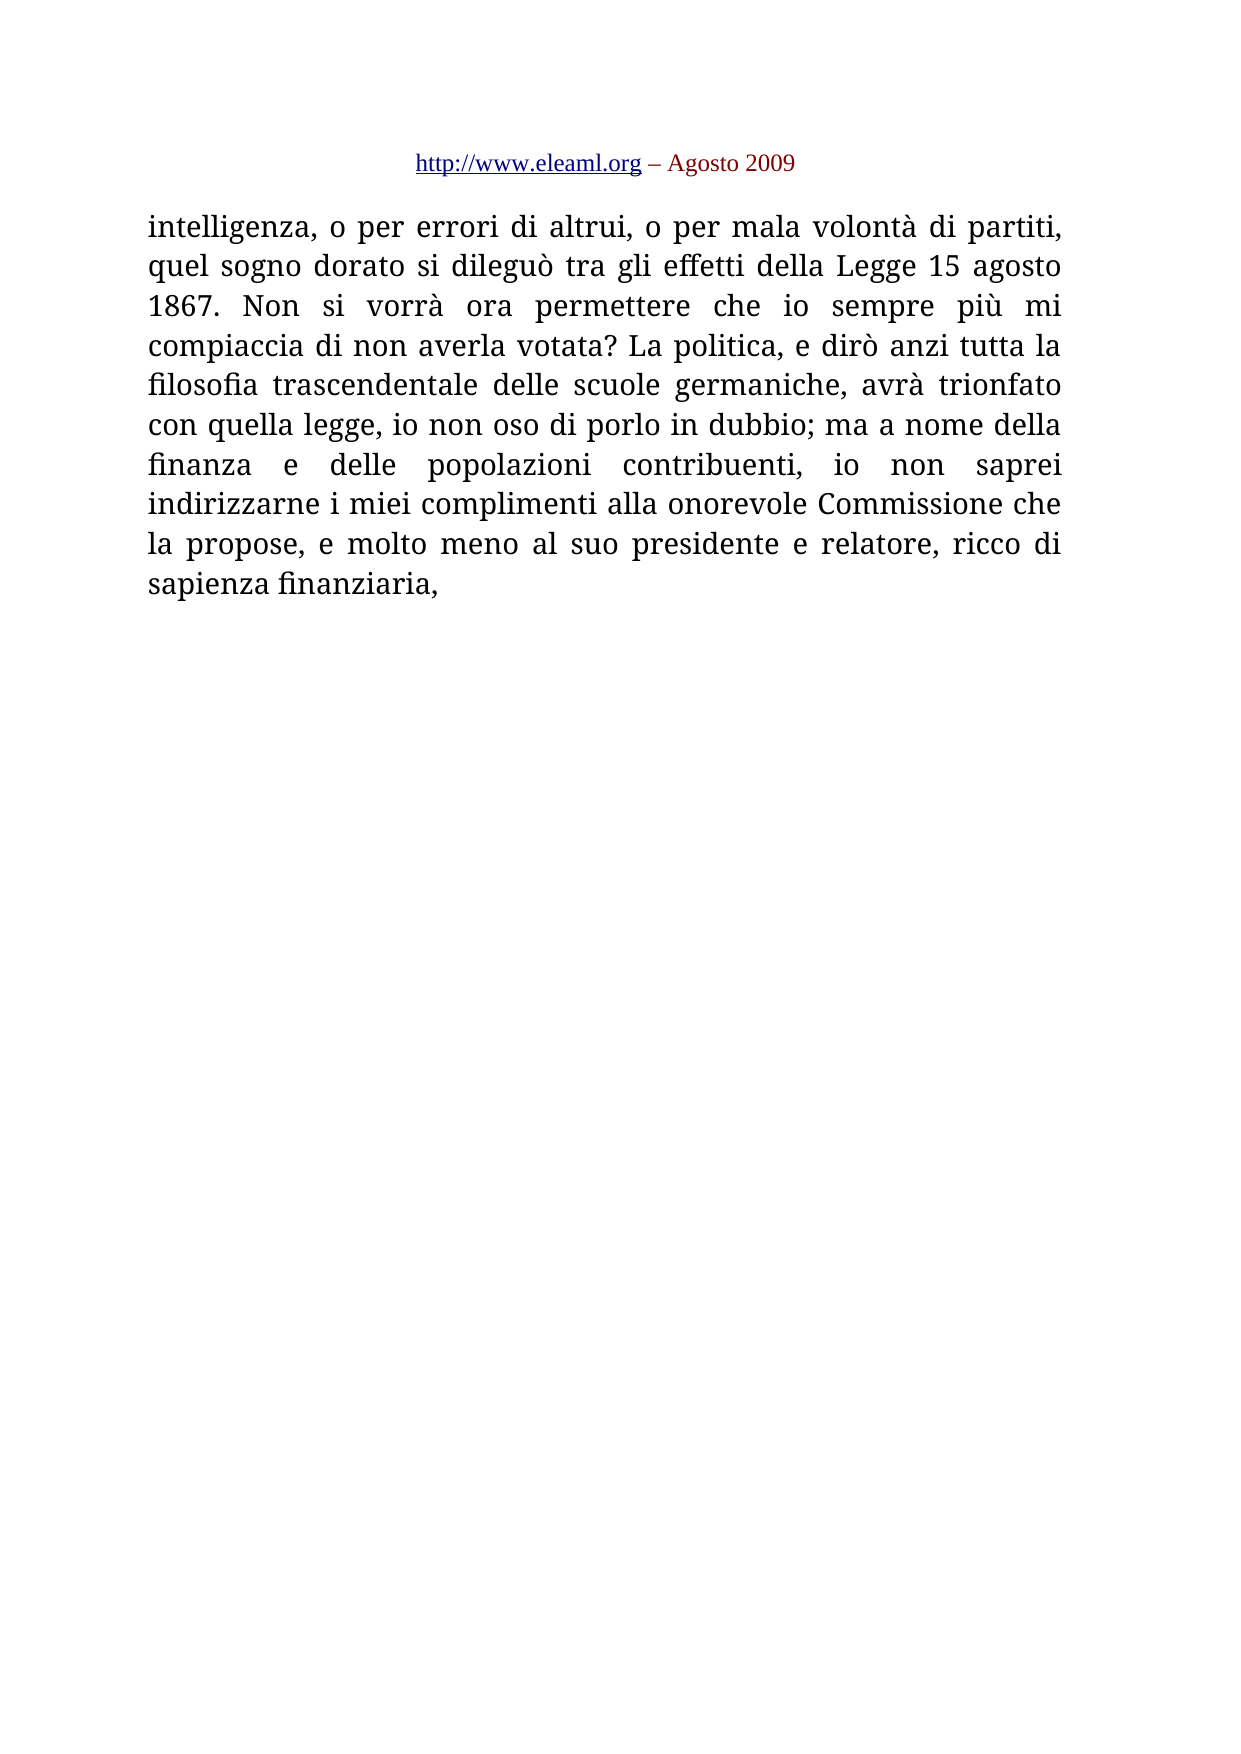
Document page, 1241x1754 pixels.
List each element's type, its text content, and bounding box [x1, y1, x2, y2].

text intelligenza, o per errori di altrui, o per mala volontà di partiti, quel sogno dorato si dileguò tra gli effetti della Legge 15 agosto 1867. Non si vorrà ora permettere che io sempre più mi compiaccia di non averla votata? La politica, e dirò anzi tutta la filosofia trascendentale delle scuole germaniche, avrà trionfato con quella legge, io non oso di porlo in dubbio; ma a nome della finanza e delle popolazioni contribuenti, io non saprei indirizzarne i miei complimenti alla onorevole Commissione che la propose, e molto meno al suo presidente e relatore, ricco di sapienza finanziaria, [148, 206, 1063, 603]
